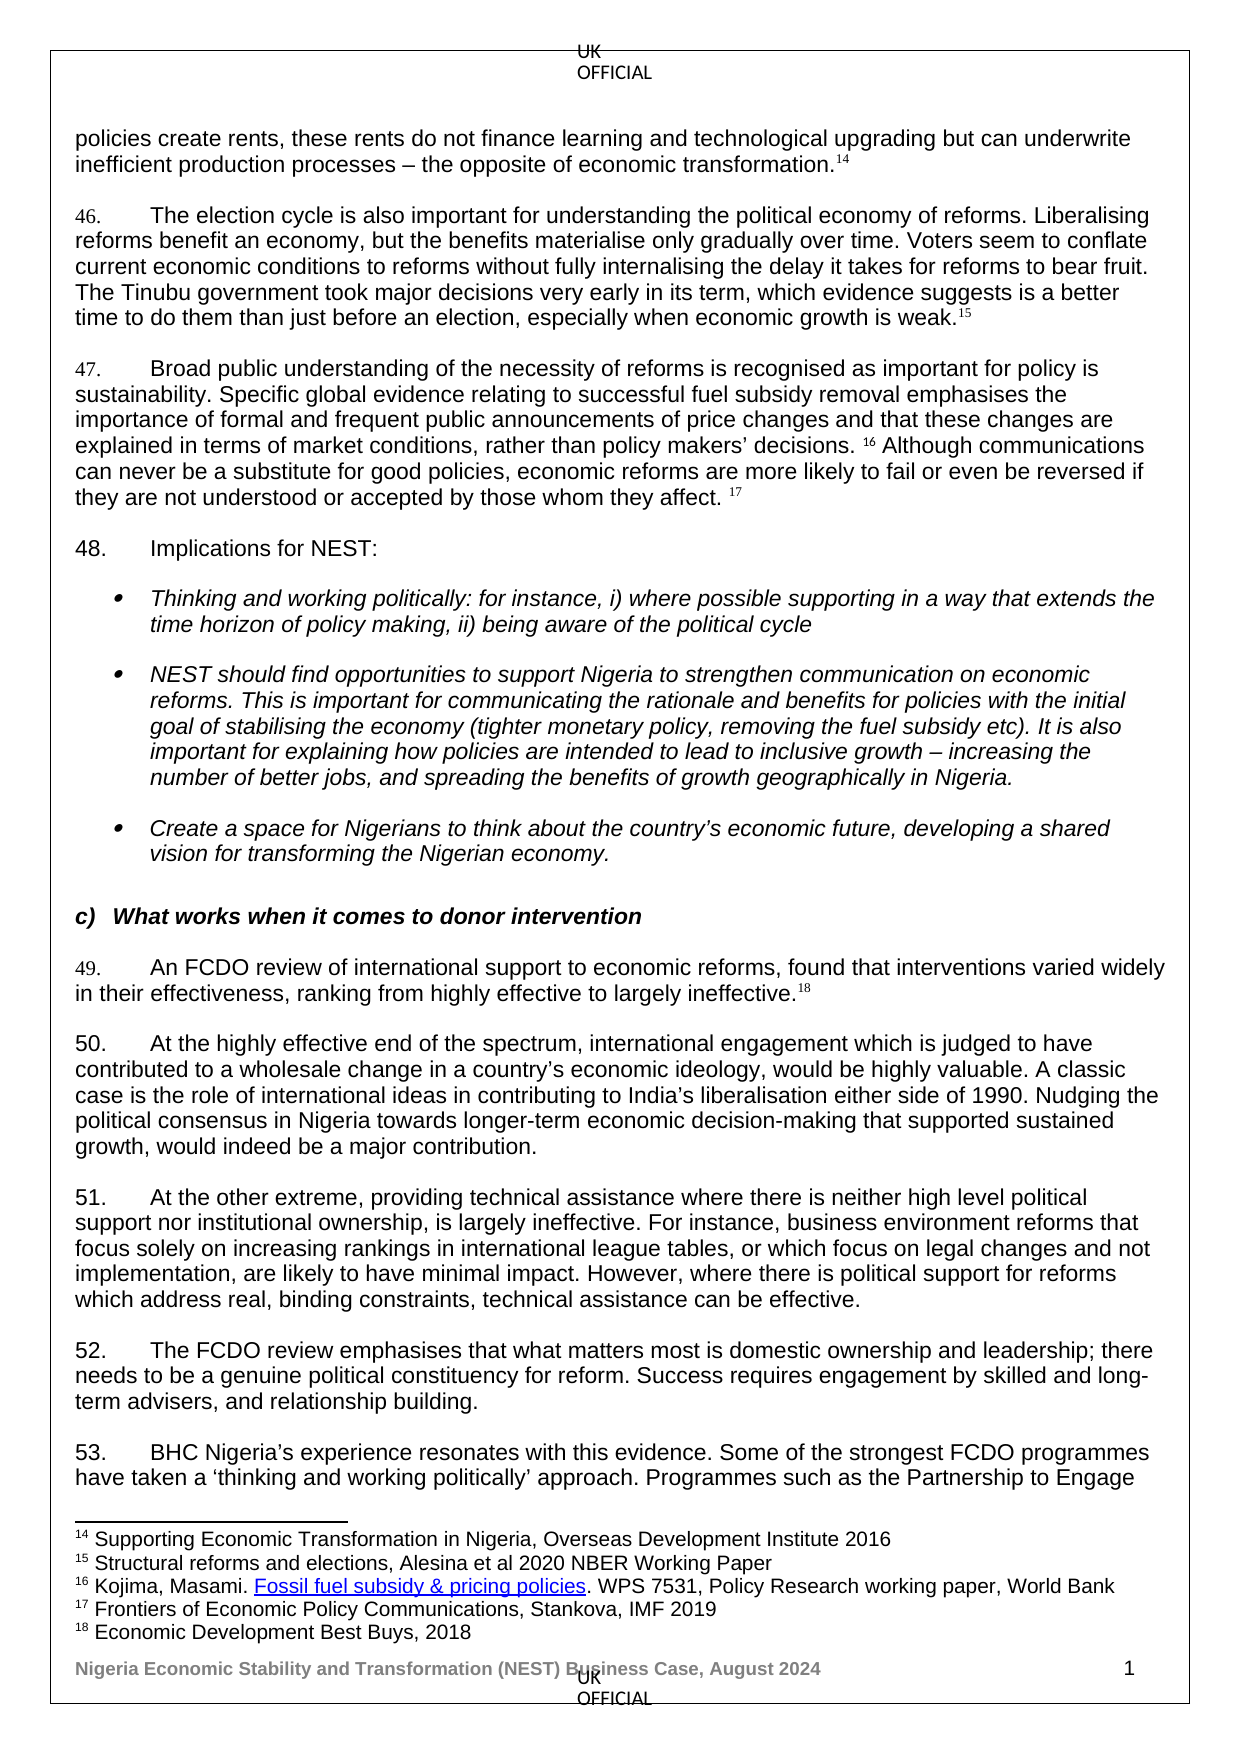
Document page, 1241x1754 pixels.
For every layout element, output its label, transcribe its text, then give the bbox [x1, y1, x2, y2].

list Frontiers of Economic Policy Communications, Stankova, IMF 2019 [75, 1597, 1165, 1621]
list Economic Development Best Buys, 2018 [75, 1621, 1165, 1644]
list Implications for NEST: [75, 535, 1165, 561]
list At the highly effective end of the spectrum, international engagement which is judged to have contributed to a wholesale change in a country’s economic ideology, would be highly valuable. A classic case is the role of international ideas in contributing to India’s liberalisation either side of 1990. Nudging the political consensus in Nigeria towards longer-term economic decision-making that supported sustained growth, would indeed be a major contribution. [75, 1031, 1165, 1159]
list At the other extreme, providing technical assistance where there is neither high level political support nor institutional ownership, is largely ineffective. For instance, business environment reforms that focus solely on increasing rankings in international league tables, or which focus on legal changes and not implementation, are likely to have minimal impact. However, where there is political support for reforms which address real, binding constraints, technical assistance can be effective. [75, 1184, 1165, 1312]
list An FCDO review of international support to economic reforms, found that interventions varied widely in their effectiveness, ranking from highly effective to largely ineffective. [75, 955, 1165, 1006]
list The election cycle is also important for understanding the political economy of reforms. Liberalising reforms benefit an economy, but the benefits materialise only gradually over time. Voters seem to conflate current economic conditions to reforms without fully internalising the delay it takes for reforms to bear fruit. The Tinubu government took major decisions very early in its term, which evidence suggests is a better time to do them than just before an election, especially when economic growth is weak. [75, 202, 1165, 331]
list BHC Nigeria’s experience resonates with this evidence. Some of the strongest FCDO programmes have taken a ‘thinking and working politically’ approach. Programmes such as the Partnership to Engage [75, 1439, 1165, 1490]
list Broad public understanding of the necessity of reforms is recognised as important for policy is sustainability. Specific global evidence relating to successful fuel subsidy removal emphasises the importance of formal and frequent public announcements of price changes and that these changes are explained in terms of market conditions, rather than policy makers’ decisions. Although communications can never be a substitute for good policies, economic reforms are more likely to fail or even be reversed if they are not understood or accepted by those whom they affect. [75, 356, 1165, 510]
list The FCDO review emphasises that what matters most is domestic ownership and leadership; there needs to be a genuine political constituency for reform. Success requires engagement by skilled and long-term advisers, and relationship building. [75, 1337, 1165, 1414]
list Structural reforms and elections, Alesina et al 2020 NBER Working Paper [75, 1551, 1165, 1574]
list Supporting Economic Transformation in Nigeria, Overseas Development Institute 2016 [75, 1528, 1165, 1551]
list Kojima, Masami. Fossil fuel subsidy & pricing policies. WPS 7531, Policy Research working paper, World Bank [75, 1574, 1165, 1597]
list Thinking and working politically: for instance, i) where possible supporting in a way that extends the time horizon of policy making, ii) being aware of the political cycle [112, 586, 1165, 637]
list NEST should find opportunities to support Nigeria to strengthen communication on economic reforms. This is important for communicating the rationale and benefits for policies with the initial goal of stabilising the economy (tighter monetary policy, removing the fuel subsidy etc). It is also important for explaining how policies are intended to lead to inclusive growth – increasing the number of better jobs, and spreading the benefits of growth geographically in Nigeria. [112, 662, 1165, 790]
list Create a space for Nigerians to think about the country’s economic future, developing a shared vision for transforming the Nigerian economy. [112, 815, 1165, 867]
list Nigeria’s economy is relatively ‘closed’, and this inhibits increased investment and productivity. Institutional factors play a part in the persistence of obstacles to trade, such as the efficiency of the Nigeria Customs Service and of port management. Furthermore, a small number of ‘big players’ in industries are able to excise a strong influence on the detailed design of trade and industrial policies. Where protective policies create rents, these rents do not finance learning and technological upgrading but can underwrite inefficient production processes – the opposite of economic transformation. [75, 126, 1165, 177]
list What works when it comes to donor intervention [75, 904, 1165, 930]
